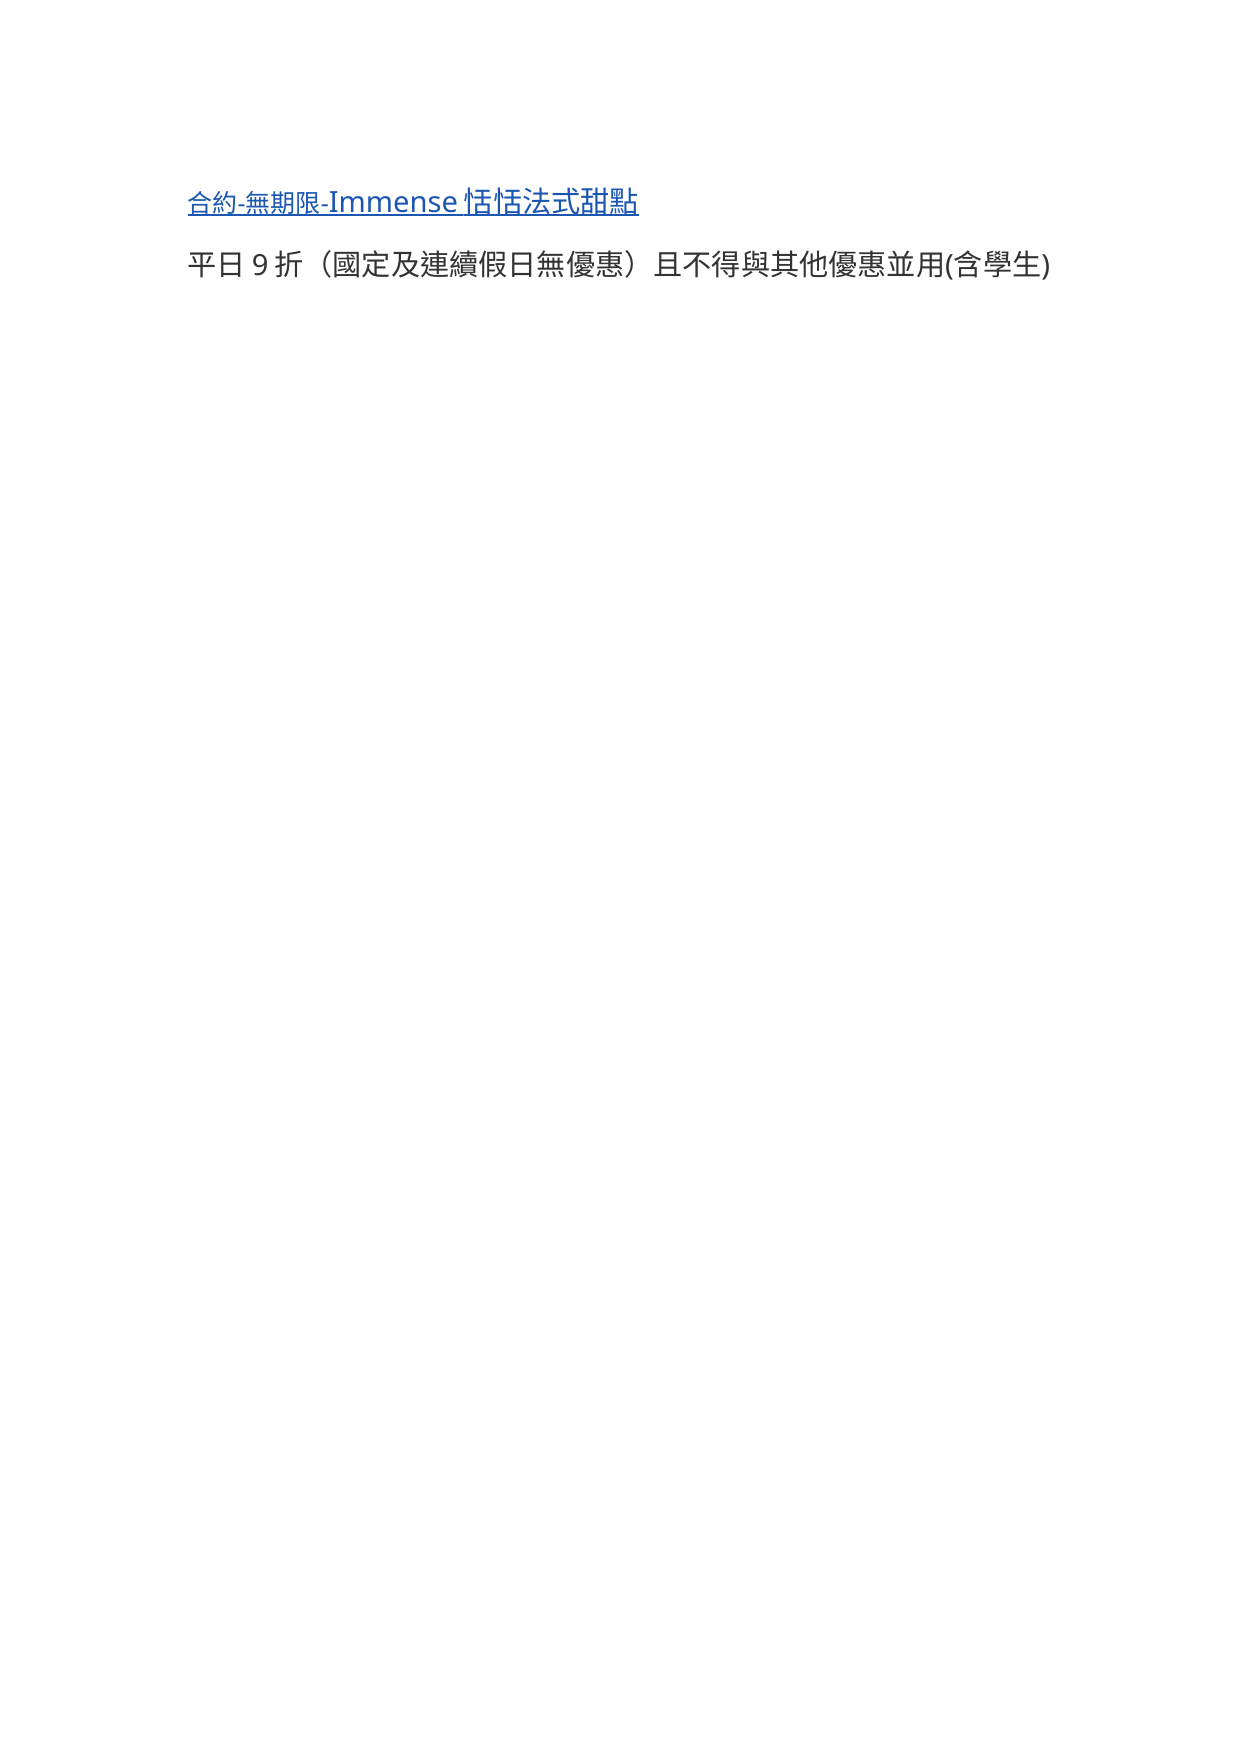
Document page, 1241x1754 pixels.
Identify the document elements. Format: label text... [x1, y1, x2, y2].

text 合約-無期限-Immense恬恬法式甜點 [187, 158, 1053, 221]
text 平日9折（國定及連續假日無優惠）且不得與其他優惠並用(含學生) [187, 221, 1053, 283]
